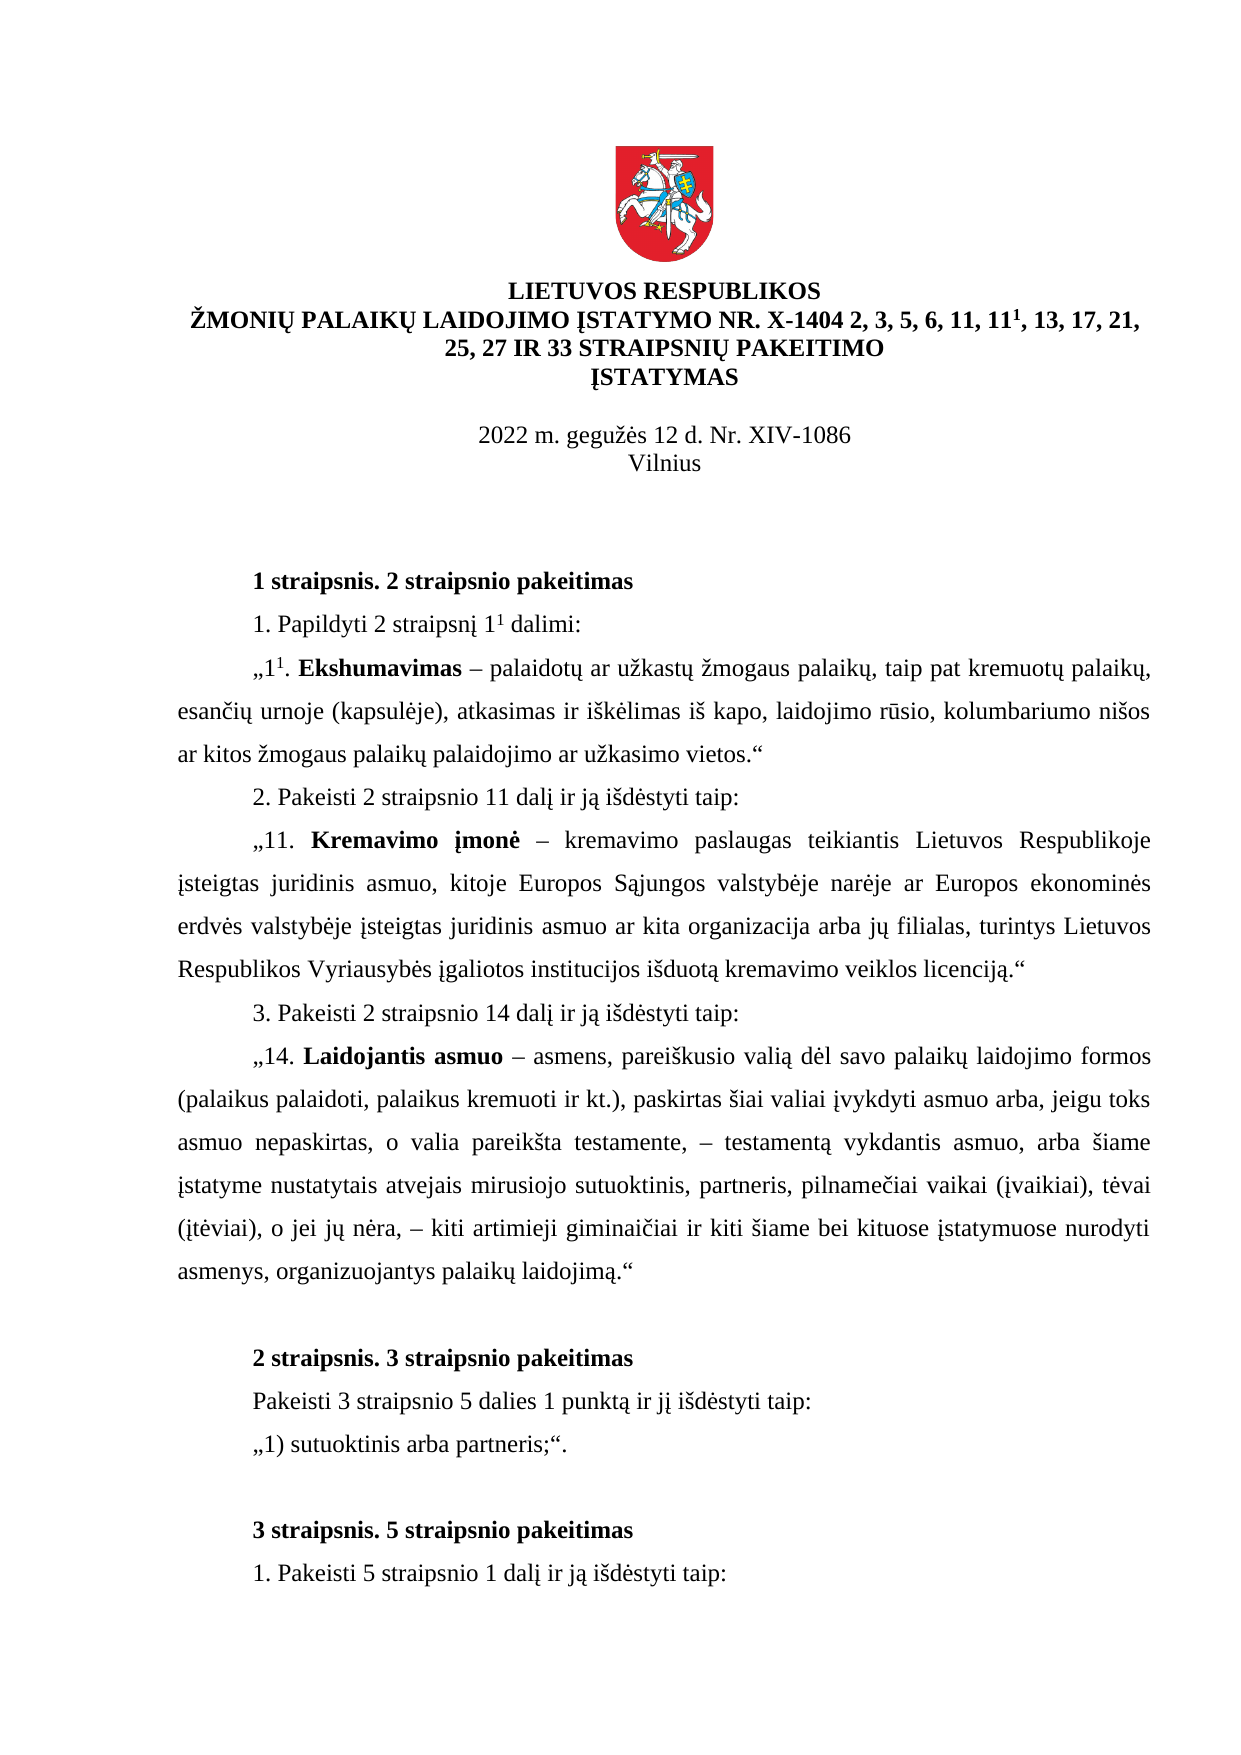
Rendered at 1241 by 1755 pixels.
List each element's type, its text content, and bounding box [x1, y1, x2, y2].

text 1 straipsnis. 2 straipsnio pakeitimas [177, 566, 1152, 595]
text 1. Papildyti 2 straipsnį 11 dalimi: [177, 609, 1152, 638]
text Vilnius [177, 448, 1152, 477]
text 3. Pakeisti 2 straipsnio 14 dalį ir ją išdėstyti taip: [177, 998, 1152, 1026]
text Pakeisti 3 straipsnio 5 dalies 1 punktą ir jį išdėstyti taip: [177, 1386, 1152, 1414]
text ĮSTATYMAS [177, 362, 1152, 391]
text „11. Ekshumavimas – palaidotų ar užkastų žmogaus palaikų, taip pat kremuotų palaikų, esančių urnoje (kapsulėje), atkasimas ir iškėlimas iš kapo, laidojimo rūsio, kolumbariumo nišos ar kitos žmogaus palaikų palaidojimo ar užkasimo vietos.“ [177, 653, 1152, 768]
text 2 straipsnis. 3 straipsnio pakeitimas [177, 1343, 1152, 1371]
text 3 straipsnis. 5 straipsnio pakeitimas [177, 1515, 1152, 1544]
text ŽMONIŲ PALAIKŲ LAIDOJIMO ĮSTATYMO NR. X-1404 2, 3, 5, 6, 11, 111, 13, 17, 21, 25, 27 IR 33 STRAIPSNIŲ PAKEITIMO [177, 305, 1152, 362]
text LIETUVOS RESPUBLIKOS [177, 276, 1152, 305]
text 2. Pakeisti 2 straipsnio 11 dalį ir ją išdėstyti taip: [177, 782, 1152, 811]
text 2022 m. gegužės 12 d. Nr. XIV-1086 [177, 420, 1152, 448]
text 1. Pakeisti 5 straipsnio 1 dalį ir ją išdėstyti taip: [177, 1558, 1152, 1587]
text „14. Laidojantis asmuo – asmens, pareiškusio valią dėl savo palaikų laidojimo formos (palaikus palaidoti, palaikus kremuoti ir kt.), paskirtas šiai valiai įvykdyti asmuo arba, jeigu toks asmuo nepaskirtas, o valia pareikšta testamente, – testamentą vykdantis asmuo, arba šiame įstatyme nustatytais atvejais mirusiojo sutuoktinis, partneris, pilnamečiai vaikai (įvaikiai), tėvai (įtėviai), o jei jų nėra, – kiti artimieji giminaičiai ir kiti šiame bei kituose įstatymuose nurodyti asmenys, organizuojantys palaikų laidojimą.“ [177, 1041, 1152, 1285]
text „11. Kremavimo įmonė – kremavimo paslaugas teikiantis Lietuvos Respublikoje įsteigtas juridinis asmuo, kitoje Europos Sąjungos valstybėje narėje ar Europos ekonominės erdvės valstybėje įsteigtas juridinis asmuo ar kita organizacija arba jų filialas, turintys Lietuvos Respublikos Vyriausybės įgaliotos institucijos išduotą kremavimo veiklos licenciją.“ [177, 825, 1152, 983]
text „1) sutuoktinis arba partneris;“. [177, 1429, 1152, 1458]
